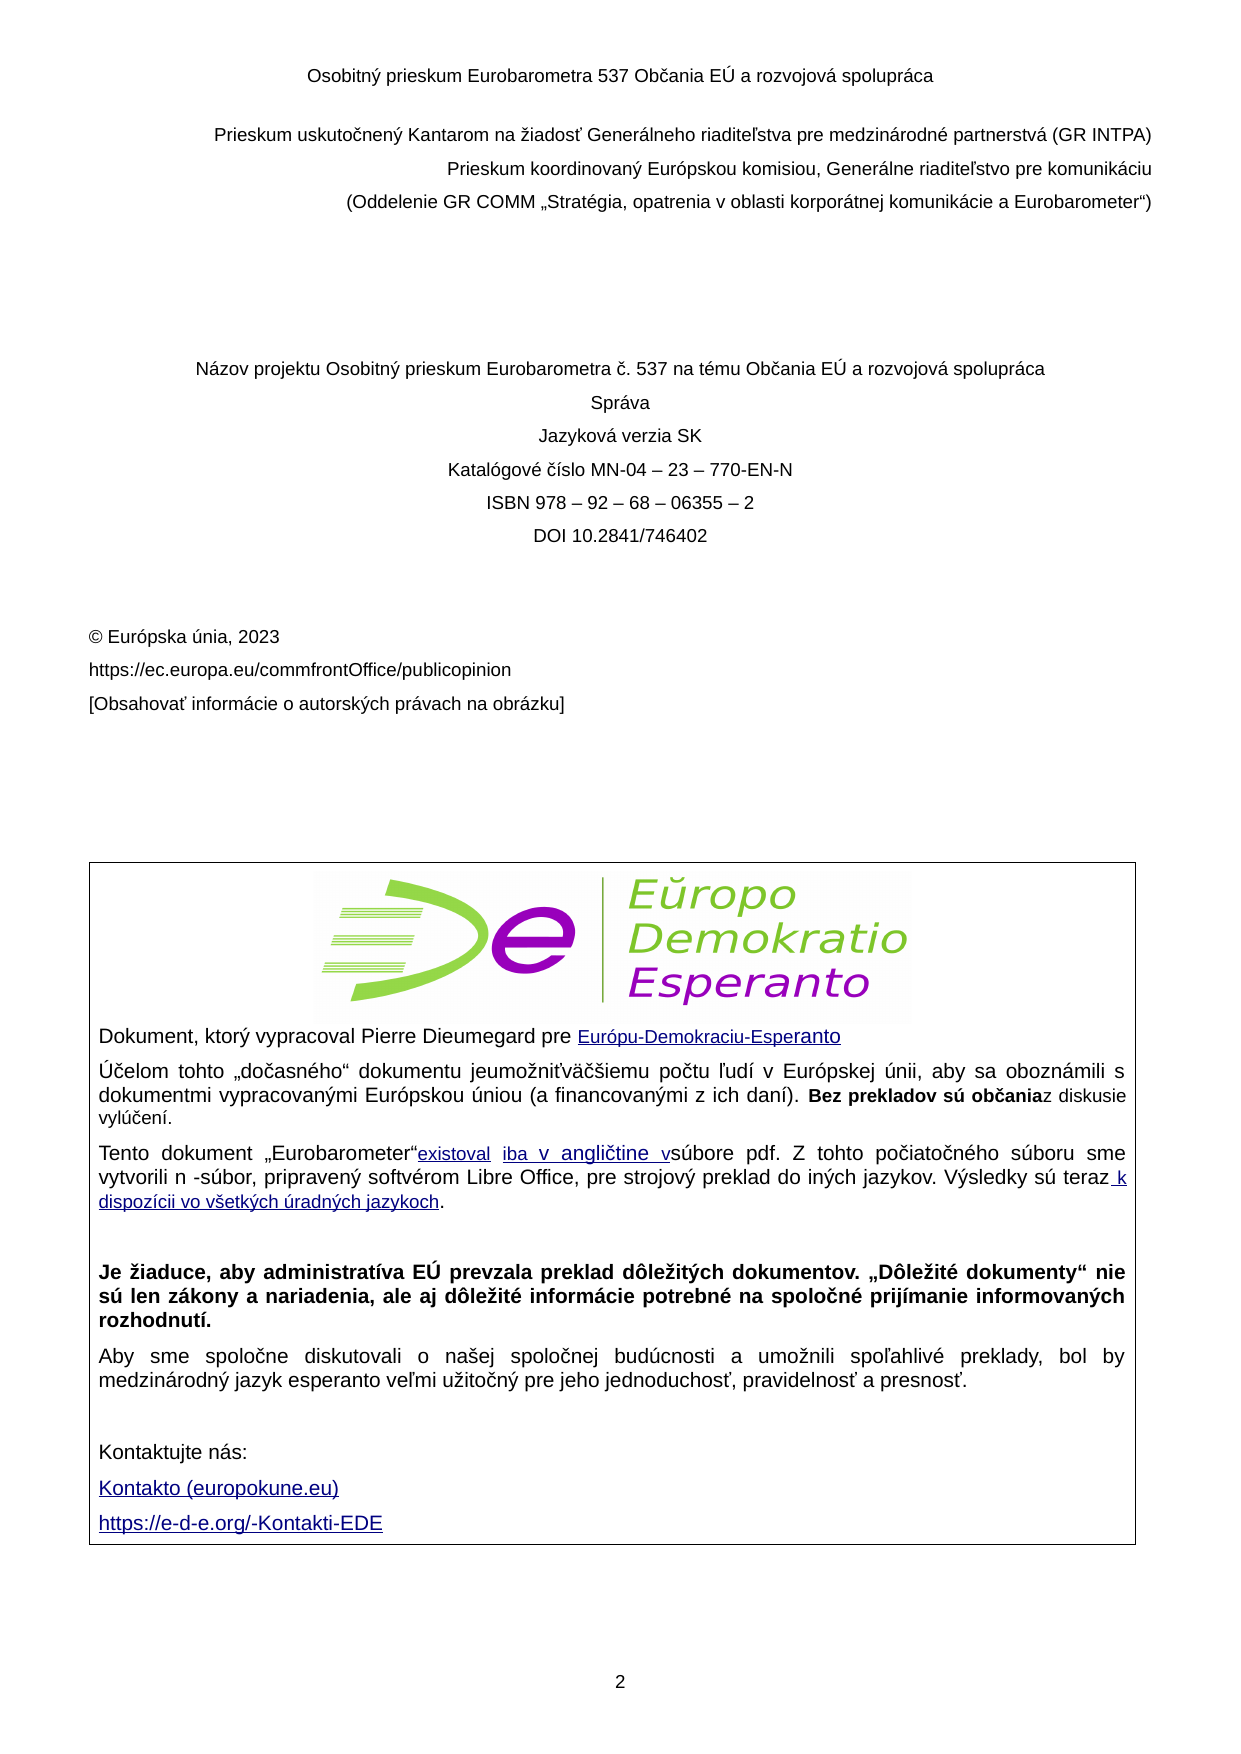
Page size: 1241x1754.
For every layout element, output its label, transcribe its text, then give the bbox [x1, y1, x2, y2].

text Jazyková verzia SK [88, 425, 1152, 446]
text Tento dokument „Eurobarometer“existoval iba v angličtine vsúbore pdf. Z tohto počiatočného súboru sme vytvorili n -súbor, pripravený softvérom Libre Office, pre strojový preklad do iných jazykov. Výsledky sú teraz k dispozícii vo všetkých úradných jazykoch. [98, 1141, 1127, 1212]
text Je žiaduce, aby administratíva EÚ prevzala preklad dôležitých dokumentov. „Dôležité dokumenty“ nie sú len zákony a nariadenia, ale aj dôležité informácie potrebné na spoločné prijímanie informovaných rozhodnutí. [98, 1260, 1127, 1332]
text Katalógové číslo MN-04 – 23 – 770-EN-N [88, 458, 1152, 480]
text Prieskum koordinovaný Európskou komisiou, Generálne riaditeľstvo pre komunikáciu [88, 157, 1152, 179]
text Kontaktujte nás: [98, 1439, 1127, 1463]
text Prieskum uskutočnený Kantarom na žiadosť Generálneho riaditeľstva pre medzinárodné partnerstvá (GR INTPA) [88, 124, 1152, 146]
text © Európska únia, 2023 [88, 626, 1152, 647]
text Kontakto (europokune.eu) [98, 1475, 1127, 1499]
text https://e-d-e.org/-Kontakti-EDE [98, 1511, 1127, 1535]
text Dokument, ktorý vypracoval Pierre Dieumegard pre Európu-Demokraciu-Esperanto [98, 877, 1127, 1047]
text https://ec.europa.eu/commfrontOffice/publicopinion [88, 659, 1152, 681]
text DOI 10.2841/746402 [88, 525, 1152, 547]
text Správa [88, 391, 1152, 413]
text ISBN 978 – 92 – 68 – 06355 – 2 [88, 492, 1152, 513]
text (Oddelenie GR COMM „Stratégia, opatrenia v oblasti korporátnej komunikácie a Eurobarometer“) [88, 191, 1152, 212]
text Názov projektu Osobitný prieskum Eurobarometra č. 537 na tému Občania EÚ a rozvojová spolupráca [88, 358, 1152, 379]
picture [313, 871, 912, 1024]
text [Obsahovať informácie o autorských právach na obrázku] [88, 692, 1152, 714]
text Aby sme spoločne diskutovali o našej spoločnej budúcnosti a umožnili spoľahlivé preklady, bol by medzinárodný jazyk esperanto veľmi užitočný pre jeho jednoduchosť, pravidelnosť a presnosť. [98, 1344, 1127, 1392]
text Účelom tohto „dočasného“ dokumentu jeumožniťväčšiemu počtu ľudí v Európskej únii, aby sa oboznámili s dokumentmi vypracovanými Európskou úniou (a financovanými z ich daní). Bez prekladov sú občaniaz diskusie vylúčení. [98, 1059, 1127, 1129]
